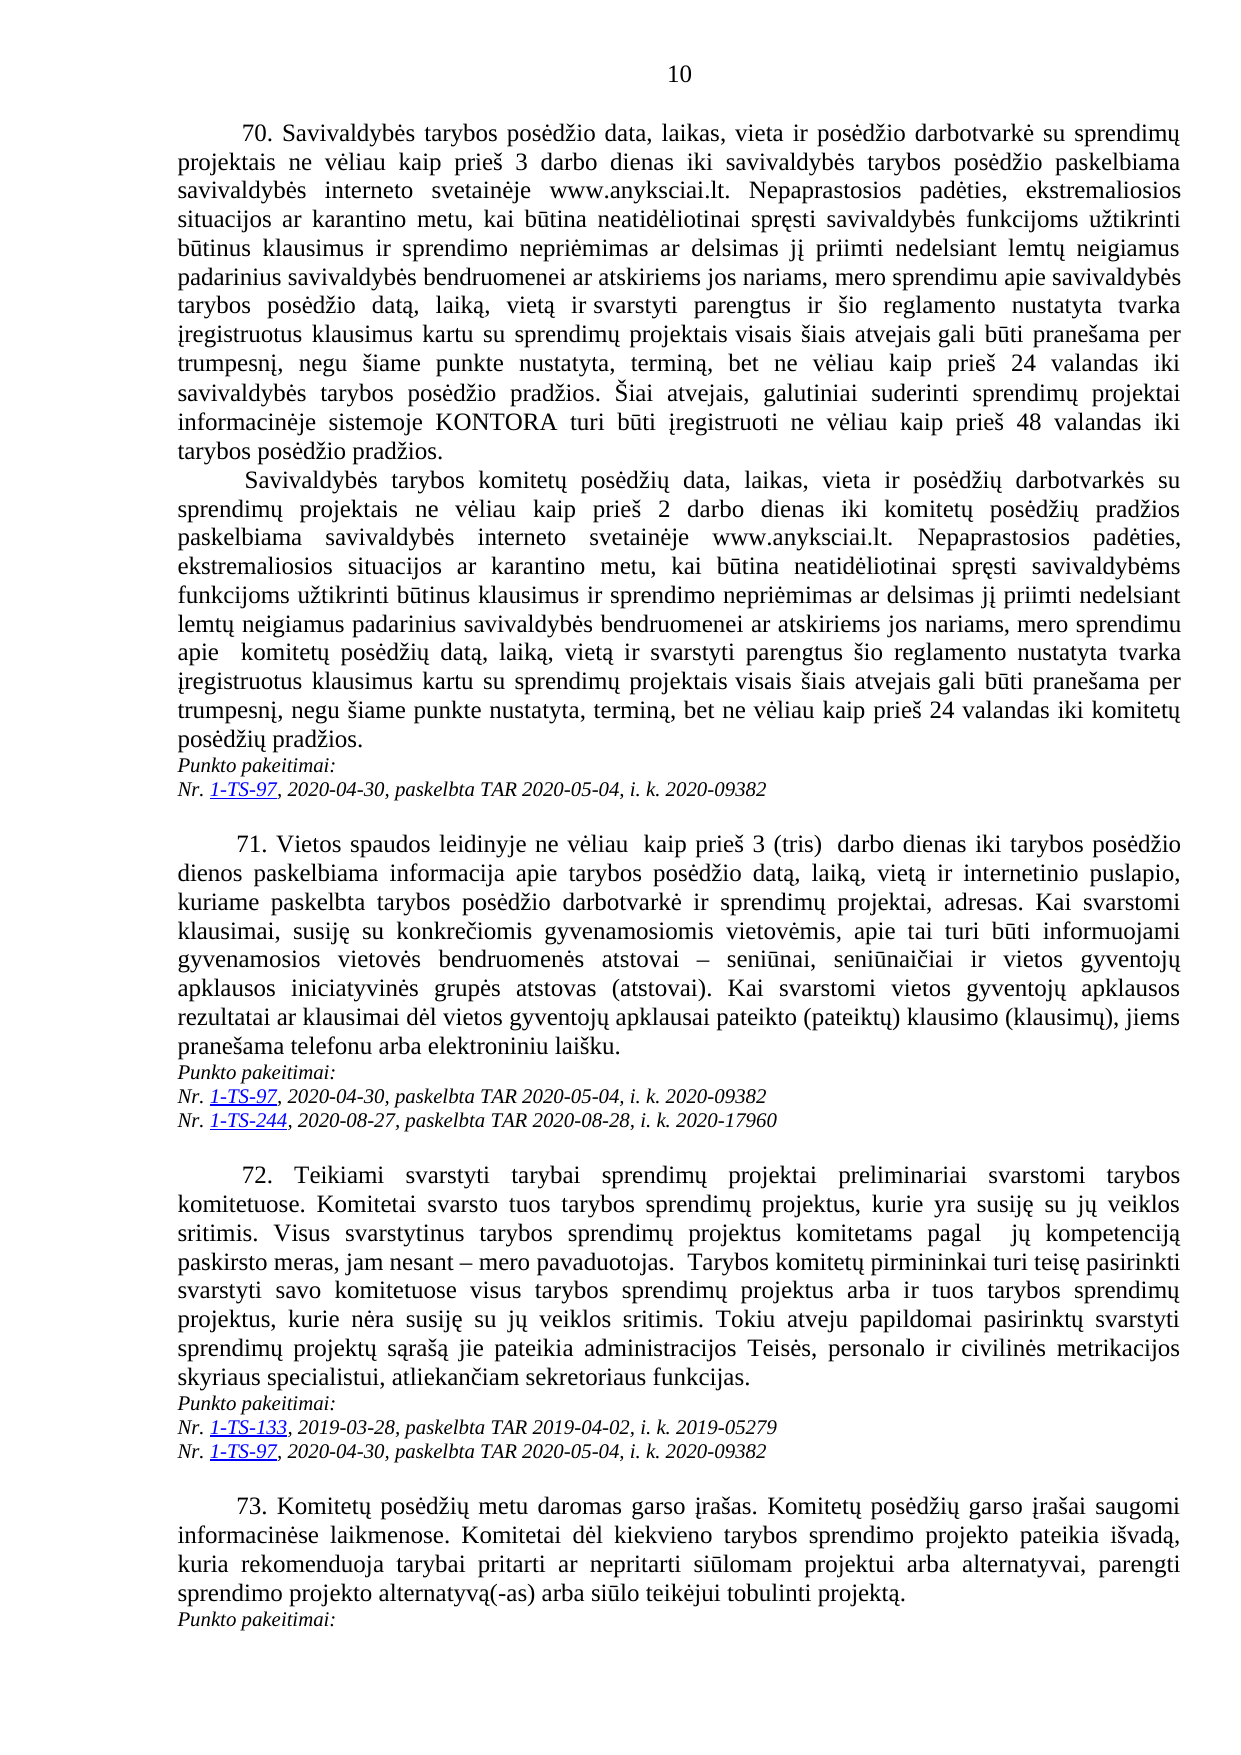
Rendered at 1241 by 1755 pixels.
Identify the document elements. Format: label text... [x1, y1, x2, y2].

text Nr. 1-TS-244, 2020-08-27, paskelbta TAR 2020-08-28, i. k. 2020-17960 [177, 1108, 1181, 1132]
text Punkto pakeitimai: [177, 1391, 1181, 1414]
text Nr. 1-TS-97, 2020-04-30, paskelbta TAR 2020-05-04, i. k. 2020-09382 [177, 1084, 1181, 1108]
text 70. Savivaldybės tarybos posėdžio data, laikas, vieta ir posėdžio darbotvarkė su sprendimų projektais ne vėliau kaip prieš 3 darbo dienas iki savivaldybės tarybos posėdžio paskelbiama savivaldybės interneto svetainėje www.anyksciai.lt. Nepaprastosios padėties, ekstremaliosios situacijos ar karantino metu, kai būtina neatidėliotinai spręsti savivaldybės funkcijoms užtikrinti būtinus klausimus ir sprendimo nepriėmimas ar delsimas jį priimti nedelsiant lemtų neigiamus padarinius savivaldybės bendruomenei ar atskiriems jos nariams, mero sprendimu apie savivaldybės tarybos posėdžio datą, laiką, vietą ir svarstyti parengtus ir šio reglamento nustatyta tvarka įregistruotus klausimus kartu su sprendimų projektais visais šiais atvejais gali būti pranešama per trumpesnį, negu šiame punkte nustatyta, terminą, bet ne vėliau kaip prieš 24 valandas iki savivaldybės tarybos posėdžio pradžios. Šiai atvejais, galutiniai suderinti sprendimų projektai informacinėje sistemoje KONTORA turi būti įregistruoti ne vėliau kaip prieš 48 valandas iki tarybos posėdžio pradžios. [177, 118, 1181, 465]
text Punkto pakeitimai: [177, 753, 1181, 777]
text Nr. 1-TS-97, 2020-04-30, paskelbta TAR 2020-05-04, i. k. 2020-09382 [177, 777, 1181, 801]
text 73. Komitetų posėdžių metu daromas garso įrašas. Komitetų posėdžių garso įrašai saugomi informacinėse laikmenose. Komitetai dėl kiekvieno tarybos sprendimo projekto pateikia išvadą, kuria rekomenduoja tarybai pritarti ar nepritarti siūlomam projektui arba alternatyvai, parengti sprendimo projekto alternatyvą(-as) arba siūlo teikėjui tobulinti projektą. [177, 1491, 1181, 1606]
text Punkto pakeitimai: [177, 1606, 1181, 1631]
text 71. Vietos spaudos leidinyje ne vėliau kaip prieš 3 (tris) darbo dienas iki tarybos posėdžio dienos paskelbiama informacija apie tarybos posėdžio datą, laiką, vietą ir internetinio puslapio, kuriame paskelbta tarybos posėdžio darbotvarkė ir sprendimų projektai, adresas. Kai svarstomi klausimai, susiję su konkrečiomis gyvenamosiomis vietovėmis, apie tai turi būti informuojami gyvenamosios vietovės bendruomenės atstovai – seniūnai, seniūnaičiai ir vietos gyventojų apklausos iniciatyvinės grupės atstovas (atstovai). Kai svarstomi vietos gyventojų apklausos rezultatai ar klausimai dėl vietos gyventojų apklausai pateikto (pateiktų) klausimo (klausimų), jiems pranešama telefonu arba elektroniniu laišku. [177, 829, 1181, 1059]
text Savivaldybės tarybos komitetų posėdžių data, laikas, vieta ir posėdžių darbotvarkės su sprendimų projektais ne vėliau kaip prieš 2 darbo dienas iki komitetų posėdžių pradžios paskelbiama savivaldybės interneto svetainėje www.anyksciai.lt. Nepaprastosios padėties, ekstremaliosios situacijos ar karantino metu, kai būtina neatidėliotinai spręsti savivaldybėms funkcijoms užtikrinti būtinus klausimus ir sprendimo nepriėmimas ar delsimas jį priimti nedelsiant lemtų neigiamus padarinius savivaldybės bendruomenei ar atskiriems jos nariams, mero sprendimu apie komitetų posėdžių datą, laiką, vietą ir svarstyti parengtus šio reglamento nustatyta tvarka įregistruotus klausimus kartu su sprendimų projektais visais šiais atvejais gali būti pranešama per trumpesnį, negu šiame punkte nustatyta, terminą, bet ne vėliau kaip prieš 24 valandas iki komitetų posėdžių pradžios. [177, 465, 1181, 753]
text Nr. 1-TS-133, 2019-03-28, paskelbta TAR 2019-04-02, i. k. 2019-05279 [177, 1414, 1181, 1439]
text Punkto pakeitimai: [177, 1059, 1181, 1084]
text 72. Teikiami svarstyti tarybai sprendimų projektai preliminariai svarstomi tarybos komitetuose. Komitetai svarsto tuos tarybos sprendimų projektus, kurie yra susiję su jų veiklos sritimis. Visus svarstytinus tarybos sprendimų projektus komitetams pagal jų kompetenciją paskirsto meras, jam nesant – mero pavaduotojas. Tarybos komitetų pirmininkai turi teisę pasirinkti svarstyti savo komitetuose visus tarybos sprendimų projektus arba ir tuos tarybos sprendimų projektus, kurie nėra susiję su jų veiklos sritimis. Tokiu atveju papildomai pasirinktų svarstyti sprendimų projektų sąrašą jie pateikia administracijos Teisės, personalo ir civilinės metrikacijos skyriaus specialistui, atliekančiam sekretoriaus funkcijas. [177, 1161, 1181, 1391]
text Nr. 1-TS-97, 2020-04-30, paskelbta TAR 2020-05-04, i. k. 2020-09382 [177, 1439, 1181, 1463]
